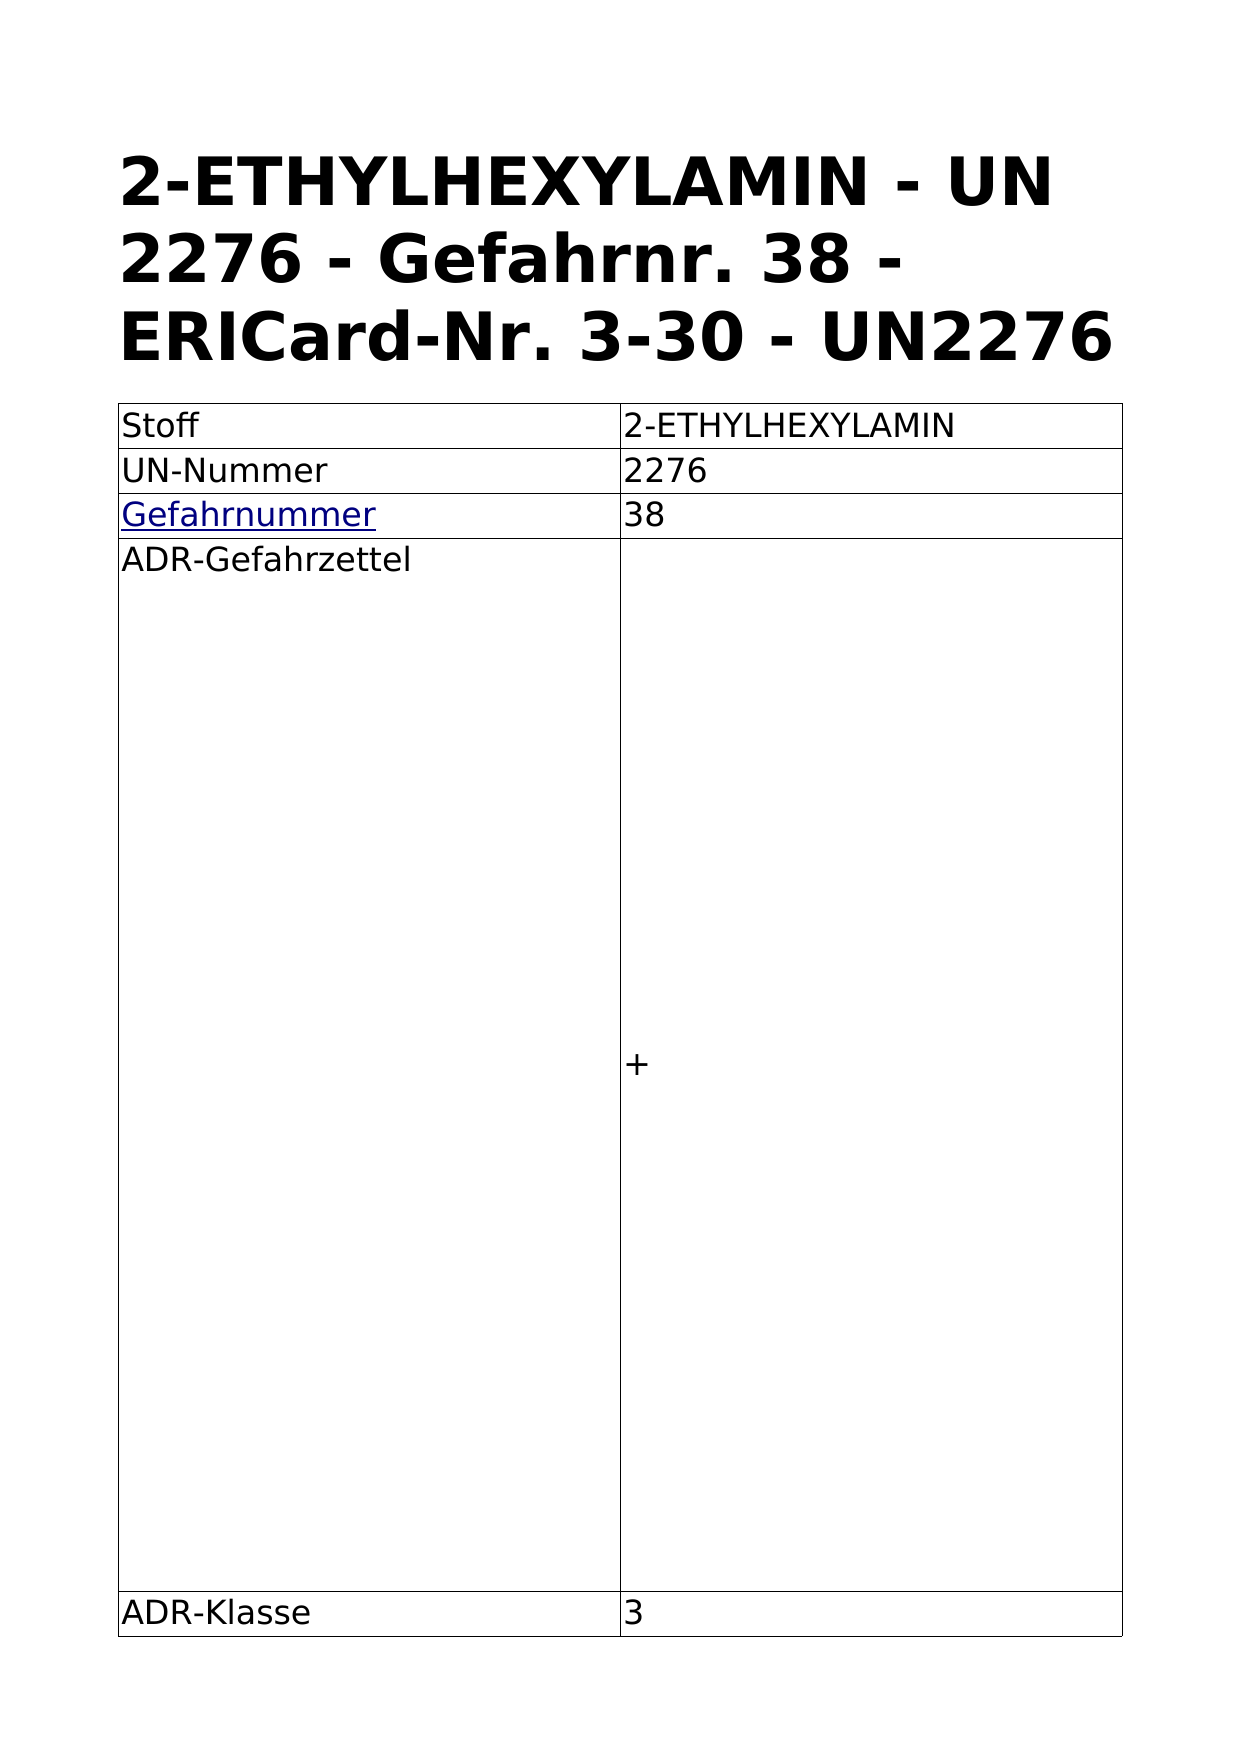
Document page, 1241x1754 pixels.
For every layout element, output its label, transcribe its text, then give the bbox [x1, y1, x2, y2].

table_cell 2276 [621, 449, 1122, 493]
table_cell ADR-Klasse [119, 1592, 620, 1636]
table_header 2-ETHYLHEXYLAMIN [621, 404, 1122, 448]
table_cell 3 [621, 1592, 1122, 1636]
table_header Stoff [119, 404, 620, 448]
subtitle 2-ETHYLHEXYLAMIN - UN 2276 - Gefahrnr. 38 - ERICard-Nr. 3-30 - UN2276 [118, 143, 1122, 376]
table_cell ADR-Gefahrzettel [119, 539, 620, 1591]
table_cell + [621, 539, 1122, 1591]
table_cell UN-Nummer [119, 449, 620, 493]
table_cell Gefahrnummer [119, 494, 620, 538]
table_cell 38 [621, 494, 1122, 538]
